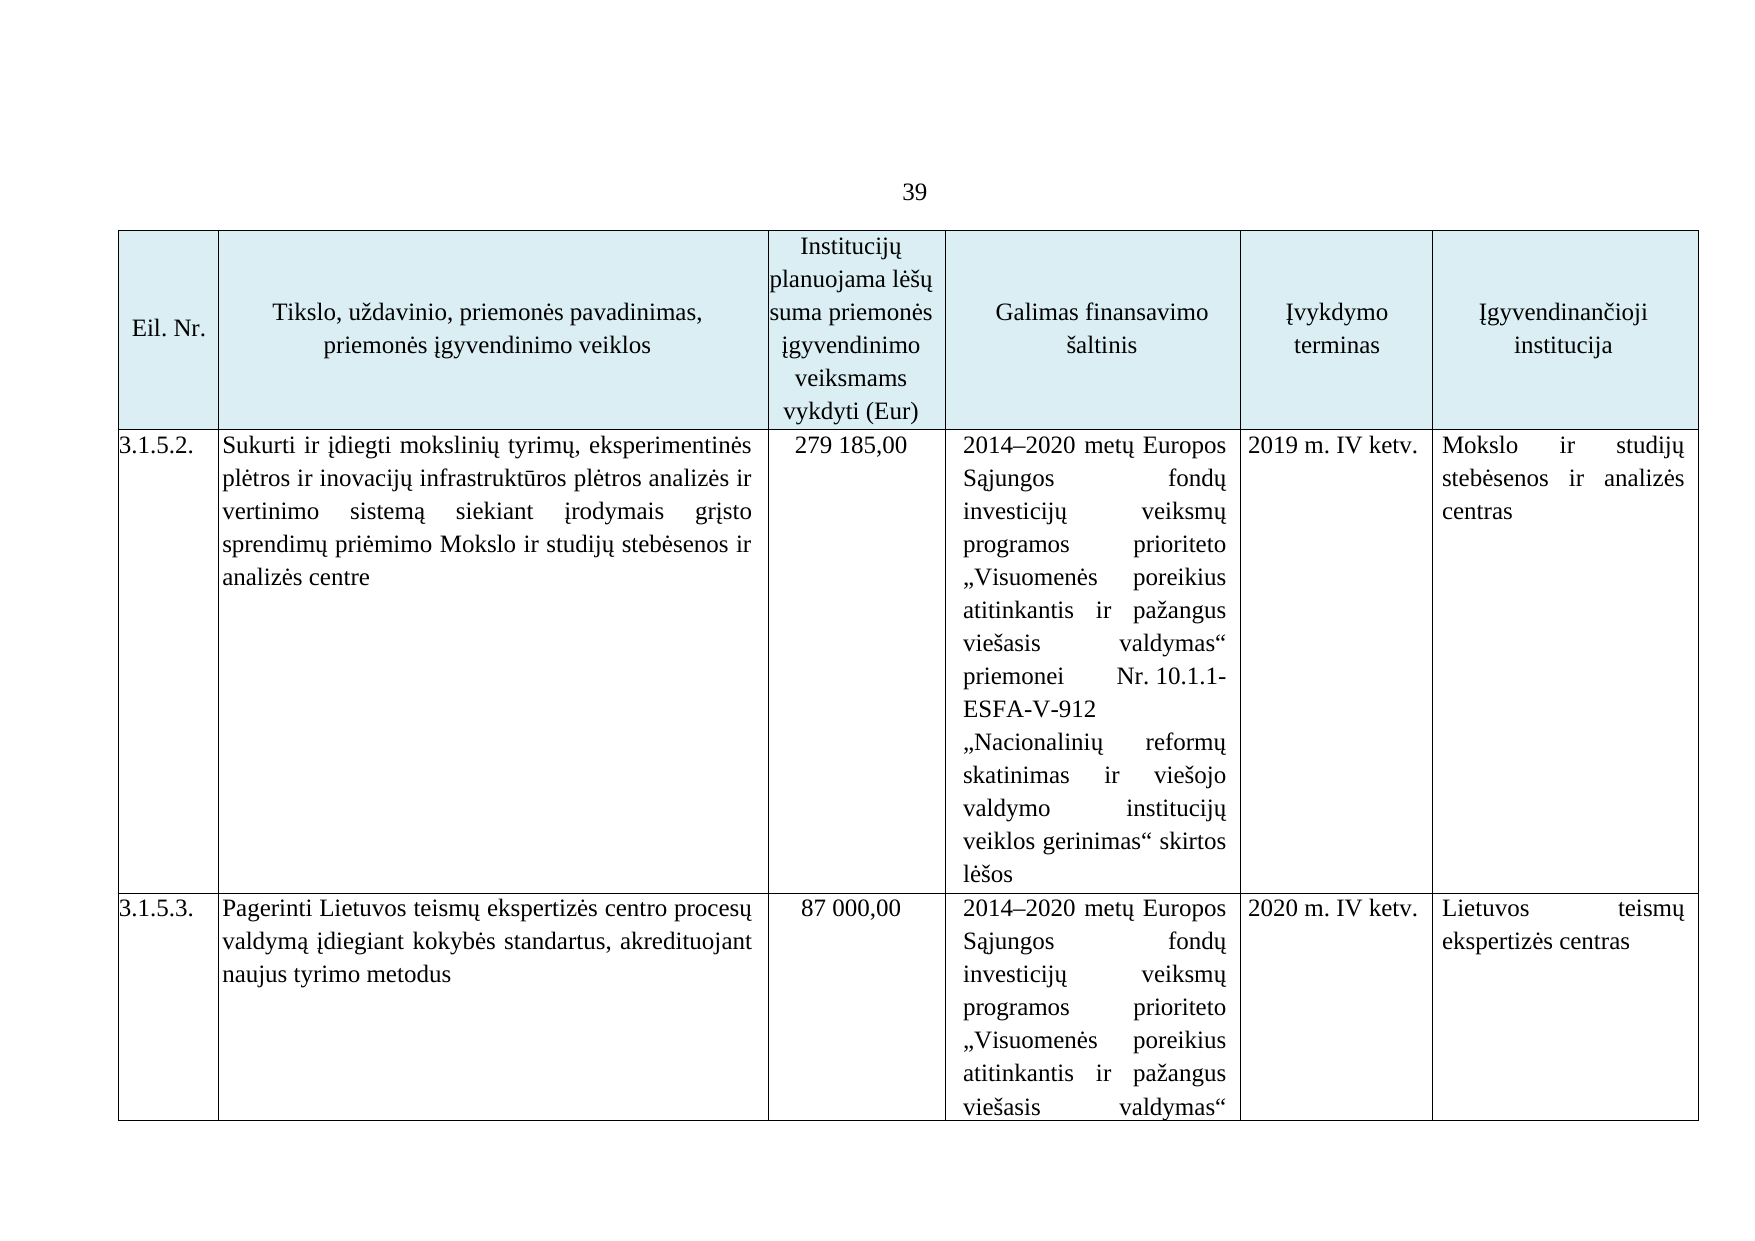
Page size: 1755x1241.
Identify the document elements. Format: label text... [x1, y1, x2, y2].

table_cell 3.1.5.2. [119, 430, 218, 892]
table_header Eil. Nr. [119, 231, 218, 429]
table_header Galimas finansavimo šaltinis [946, 231, 1240, 429]
table_header Įgyvendinančioji institucija [1433, 231, 1698, 429]
table_cell 87 000,00 [769, 894, 945, 1120]
table_cell 2014–2020 metų Europos Sąjungos fondų investicijų veiksmų programos prioriteto „Visuomenės poreikius atitinkantis ir pažangus viešasis valdymas“ [946, 894, 1240, 1120]
table_header Tikslo, uždavinio, priemonės pavadinimas, priemonės įgyvendinimo veiklos [219, 231, 768, 429]
table_cell Mokslo ir studijų stebėsenos ir analizės centras [1433, 430, 1698, 892]
table_cell 2020 m. IV ketv. [1241, 894, 1432, 1120]
table_cell 279 185,00 [769, 430, 945, 892]
table_header Įvykdymo terminas [1241, 231, 1432, 429]
table_cell Pagerinti Lietuvos teismų ekspertizės centro procesų valdymą įdiegiant kokybės standartus, akredituojant naujus tyrimo metodus [219, 894, 768, 1120]
table_cell Sukurti ir įdiegti mokslinių tyrimų, eksperimentinės plėtros ir inovacijų infrastruktūros plėtros analizės ir vertinimo sistemą siekiant įrodymais grįsto sprendimų priėmimo Mokslo ir studijų stebėsenos ir analizės centre [219, 430, 768, 892]
table_cell Lietuvos teismų ekspertizės centras [1433, 894, 1698, 1120]
table_cell 3.1.5.3. [119, 894, 218, 1120]
table_cell 2019 m. IV ketv. [1241, 430, 1432, 892]
table_cell 2014–2020 metų Europos Sąjungos fondų investicijų veiksmų programos prioriteto „Visuomenės poreikius atitinkantis ir pažangus viešasis valdymas“ priemonei Nr. 10.1.1-ESFA-V-912 „Nacionalinių reformų skatinimas ir viešojo valdymo institucijų veiklos gerinimas“ skirtos lėšos [946, 430, 1240, 892]
table_header Institucijų planuojama lėšų suma priemonės įgyvendinimo veiksmams vykdyti (Eur) [769, 231, 945, 429]
